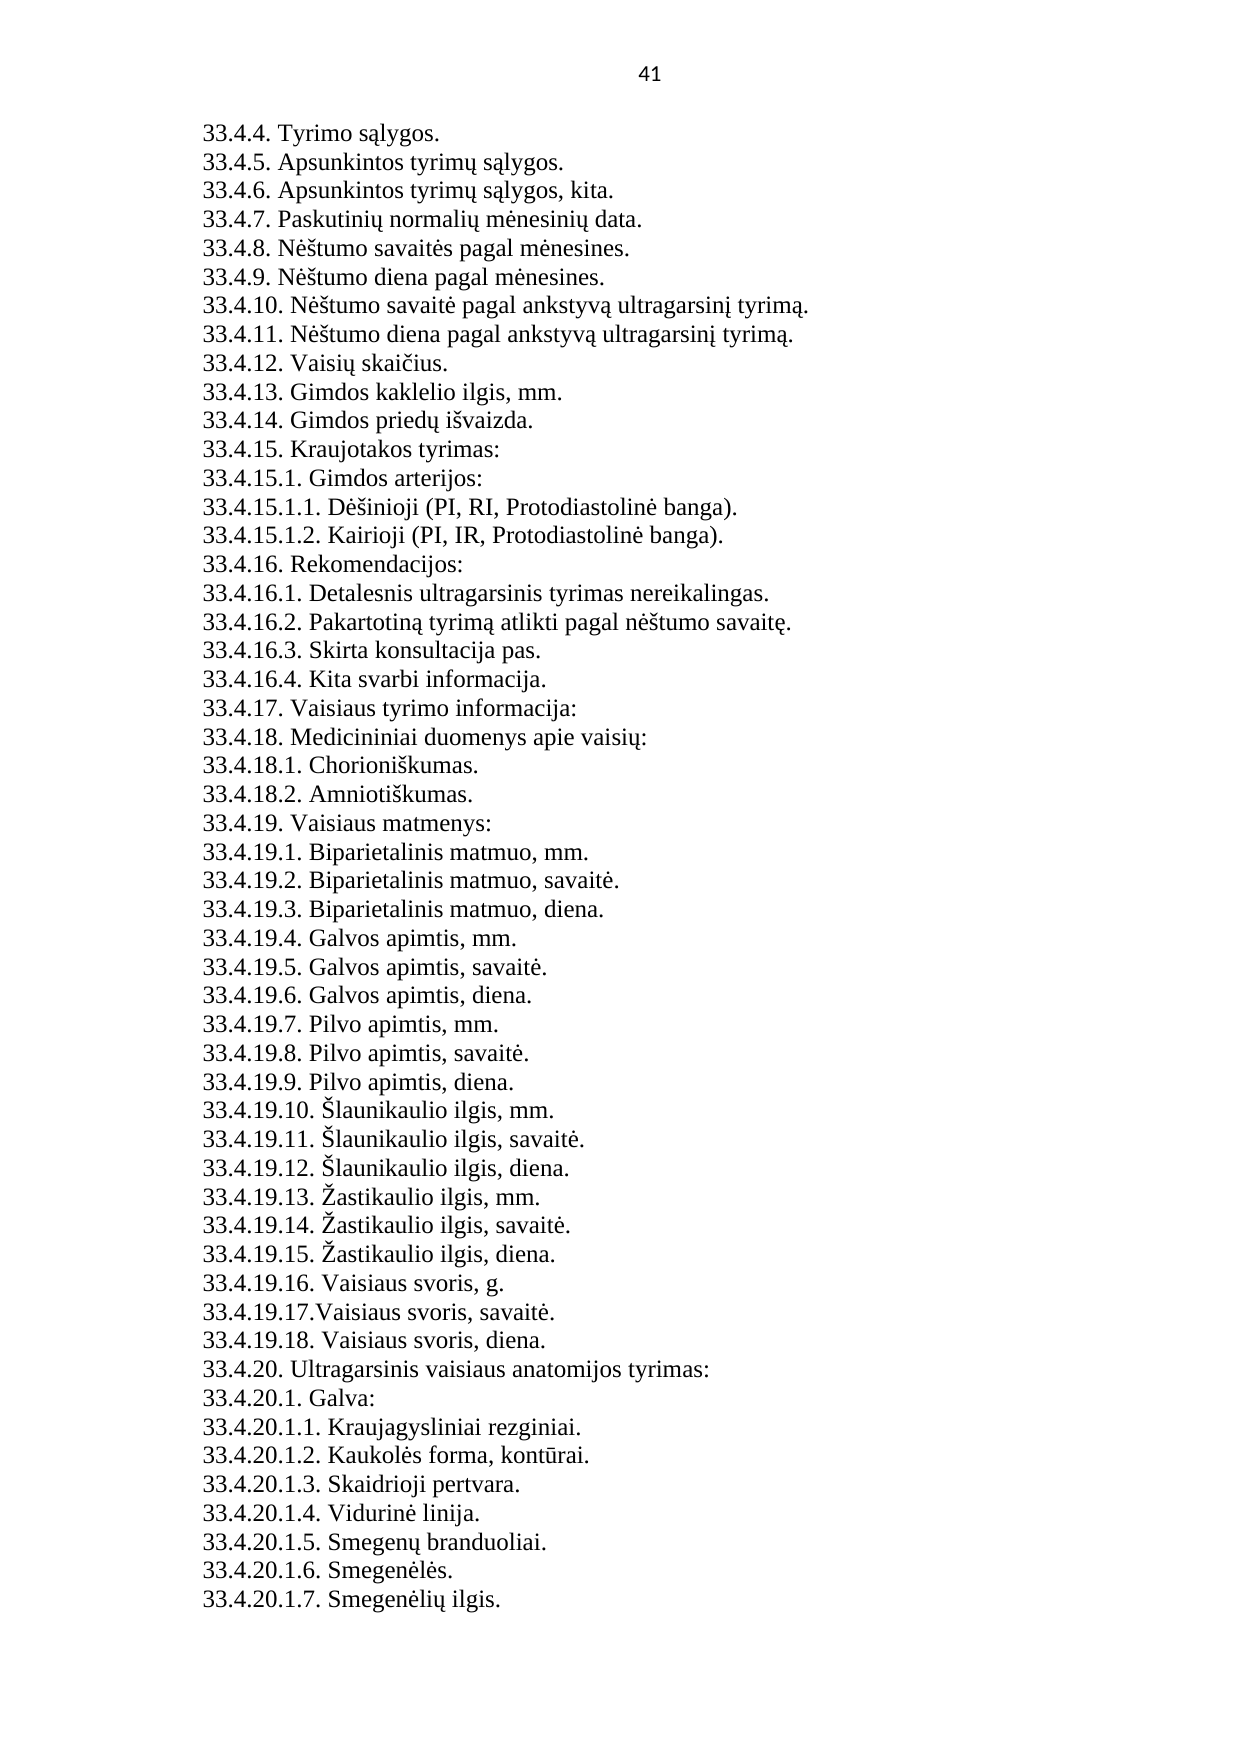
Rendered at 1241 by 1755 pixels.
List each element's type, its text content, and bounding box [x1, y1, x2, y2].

text 33.4.19.5. Galvos apimtis, savaitė. [118, 952, 1122, 981]
text 33.4.19.6. Galvos apimtis, diena. [118, 981, 1122, 1009]
text 33.4.16.2. Pakartotiną tyrimą atlikti pagal nėštumo savaitę. [118, 607, 1122, 636]
text 33.4.19.2. Biparietalinis matmuo, savaitė. [118, 866, 1122, 894]
text 33.4.19.8. Pilvo apimtis, savaitė. [118, 1038, 1122, 1067]
text 33.4.5. Apsunkintos tyrimų sąlygos. [118, 147, 1122, 176]
text 33.4.19.7. Pilvo apimtis, mm. [118, 1009, 1122, 1038]
text 33.4.9. Nėštumo diena pagal mėnesines. [118, 262, 1122, 291]
text 33.4.18.2. Amniotiškumas. [118, 779, 1122, 808]
text 33.4.12. Vaisių skaičius. [118, 348, 1122, 377]
text 33.4.15.1.2. Kairioji (PI, IR, Protodiastolinė banga). [118, 521, 1122, 549]
text 33.4.19.12. Šlaunikaulio ilgis, diena. [118, 1153, 1122, 1182]
text 33.4.20.1.4. Vidurinė linija. [118, 1498, 1122, 1527]
text 33.4.15.1.1. Dėšinioji (PI, RI, Protodiastolinė banga). [118, 492, 1122, 521]
text 33.4.20.1. Galva: [118, 1383, 1122, 1412]
text 33.4.18. Medicininiai duomenys apie vaisių: [118, 722, 1122, 751]
text 33.4.19.13. Žastikaulio ilgis, mm. [118, 1182, 1122, 1211]
text 33.4.6. Apsunkintos tyrimų sąlygos, kita. [118, 176, 1122, 204]
text 33.4.18.1. Chorioniškumas. [118, 751, 1122, 779]
text 33.4.19.17.Vaisiaus svoris, savaitė. [118, 1297, 1122, 1326]
text 33.4.19.15. Žastikaulio ilgis, diena. [118, 1239, 1122, 1268]
text 33.4.19.11. Šlaunikaulio ilgis, savaitė. [118, 1124, 1122, 1153]
text 33.4.10. Nėštumo savaitė pagal ankstyvą ultragarsinį tyrimą. [118, 291, 1122, 319]
text 33.4.19.14. Žastikaulio ilgis, savaitė. [118, 1211, 1122, 1239]
text 33.4.16.4. Kita svarbi informacija. [118, 664, 1122, 693]
text 33.4.20. Ultragarsinis vaisiaus anatomijos tyrimas: [118, 1354, 1122, 1383]
text 33.4.19.9. Pilvo apimtis, diena. [118, 1067, 1122, 1096]
text 33.4.15.1. Gimdos arterijos: [118, 463, 1122, 492]
text 33.4.14. Gimdos priedų išvaizda. [118, 406, 1122, 434]
text 33.4.11. Nėštumo diena pagal ankstyvą ultragarsinį tyrimą. [118, 319, 1122, 348]
text 33.4.16.1. Detalesnis ultragarsinis tyrimas nereikalingas. [118, 578, 1122, 607]
text 33.4.19. Vaisiaus matmenys: [118, 808, 1122, 837]
text 33.4.16.3. Skirta konsultacija pas. [118, 636, 1122, 664]
text 33.4.4. Tyrimo sąlygos. [118, 118, 1122, 147]
text 33.4.20.1.6. Smegenėlės. [118, 1556, 1122, 1584]
text 33.4.8. Nėštumo savaitės pagal mėnesines. [118, 233, 1122, 262]
text 33.4.7. Paskutinių normalių mėnesinių data. [118, 204, 1122, 233]
text 33.4.20.1.3. Skaidrioji pertvara. [118, 1469, 1122, 1498]
text 33.4.13. Gimdos kaklelio ilgis, mm. [118, 377, 1122, 406]
text 33.4.20.1.2. Kaukolės forma, kontūrai. [118, 1441, 1122, 1469]
text 33.4.19.1. Biparietalinis matmuo, mm. [118, 837, 1122, 866]
text 33.4.19.18. Vaisiaus svoris, diena. [118, 1326, 1122, 1354]
text 33.4.17. Vaisiaus tyrimo informacija: [118, 693, 1122, 722]
text 33.4.19.4. Galvos apimtis, mm. [118, 923, 1122, 952]
text 33.4.20.1.7. Smegenėlių ilgis. [118, 1584, 1122, 1613]
text 33.4.20.1.5. Smegenų branduoliai. [118, 1527, 1122, 1556]
text 33.4.15. Kraujotakos tyrimas: [118, 434, 1122, 463]
text 33.4.16. Rekomendacijos: [118, 549, 1122, 578]
text 33.4.19.3. Biparietalinis matmuo, diena. [118, 894, 1122, 923]
text 33.4.19.10. Šlaunikaulio ilgis, mm. [118, 1096, 1122, 1124]
text 33.4.20.1.1. Kraujagysliniai rezginiai. [118, 1412, 1122, 1441]
text 33.4.19.16. Vaisiaus svoris, g. [118, 1268, 1122, 1297]
